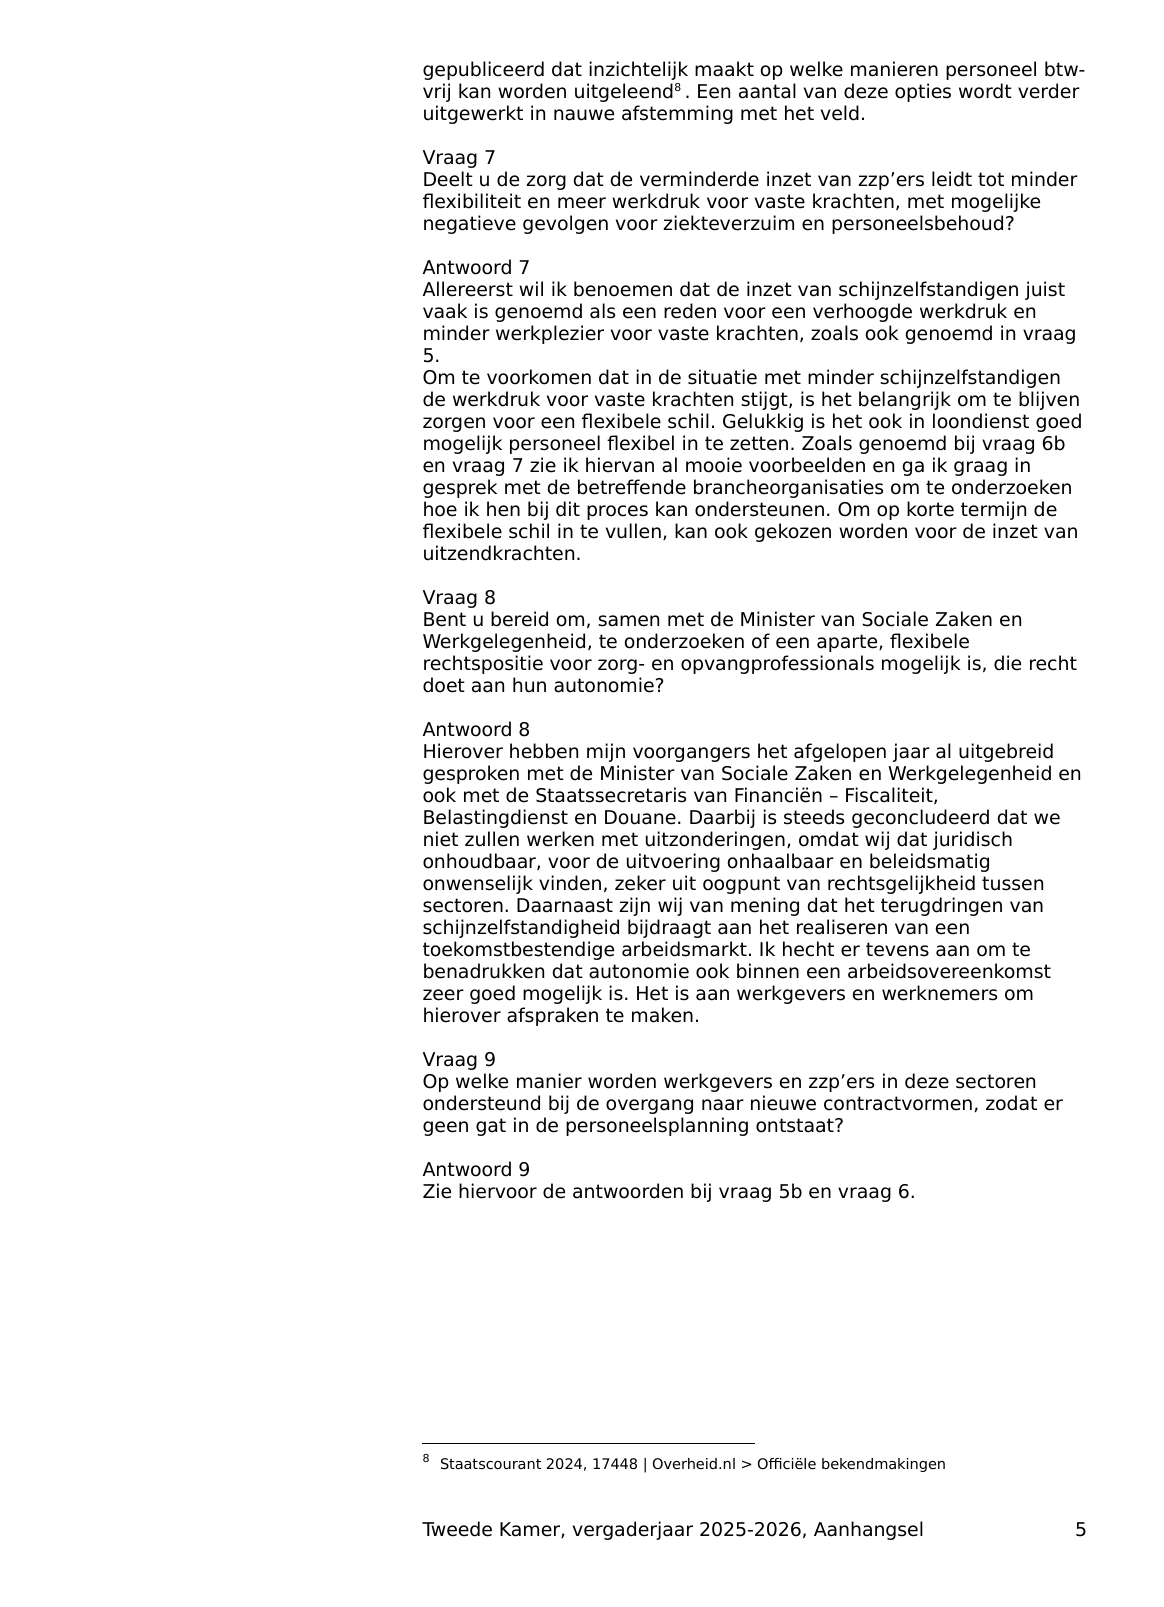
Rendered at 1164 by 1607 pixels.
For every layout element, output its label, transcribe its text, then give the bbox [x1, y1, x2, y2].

text Allereerst wil ik benoemen dat de inzet van schijnzelfstandigen juist vaak is genoemd als een reden voor een verhoogde werkdruk en minder werkplezier voor vaste krachten, zoals ook genoemd in vraag 5. [422, 279, 1087, 367]
text Op welke manier worden werkgevers en zzp’ers in deze sectoren ondersteund bij de overgang naar nieuwe contractvormen, zodat er geen gat in de personeelsplanning ontstaat? [422, 1071, 1087, 1137]
text Staatscourant 2024, 17448 | Overheid.nl > Officiële bekendmakingen [422, 1452, 1087, 1474]
text Hierover hebben mijn voorgangers het afgelopen jaar al uitgebreid gesproken met de Minister van Sociale Zaken en Werkgelegenheid en ook met de Staatssecretaris van Financiën – Fiscaliteit, Belastingdienst en Douane. Daarbij is steeds geconcludeerd dat we niet zullen werken met uitzonderingen, omdat wij dat juridisch onhoudbaar, voor de uitvoering onhaalbaar en beleidsmatig onwenselijk vinden, zeker uit oogpunt van rechtsgelijkheid tussen sectoren. Daarnaast zijn wij van mening dat het terugdringen van schijnzelfstandigheid bijdraagt aan het realiseren van een toekomstbestendige arbeidsmarkt. Ik hecht er tevens aan om te benadrukken dat autonomie ook binnen een arbeidsovereenkomst zeer goed mogelijk is. Het is aan werkgevers en werknemers om hierover afspraken te maken. [422, 741, 1087, 1027]
text Antwoord 7 [422, 257, 1087, 279]
text Antwoord 8 [422, 719, 1087, 741]
text Zie hiervoor de antwoorden bij vraag 5b en vraag 6. [422, 1181, 1087, 1203]
text Vraag 8 [422, 587, 1087, 609]
text Bent u bereid om, samen met de Minister van Sociale Zaken en Werkgelegenheid, te onderzoeken of een aparte, flexibele rechtspositie voor zorg- en opvangprofessionals mogelijk is, die recht doet aan hun autonomie? [422, 609, 1087, 697]
text Vraag 7 [422, 147, 1087, 169]
text Antwoord 9 [422, 1159, 1087, 1181]
text Vraag 9 [422, 1049, 1087, 1071]
text Om te voorkomen dat in de situatie met minder schijnzelfstandigen de werkdruk voor vaste krachten stijgt, is het belangrijk om te blijven zorgen voor een flexibele schil. Gelukkig is het ook in loondienst goed mogelijk personeel flexibel in te zetten. Zoals genoemd bij vraag 6b en vraag 7 zie ik hiervan al mooie voorbeelden en ga ik graag in gesprek met de betreffende brancheorganisaties om te onderzoeken hoe ik hen bij dit proces kan ondersteunen. Om op korte termijn de flexibele schil in te vullen, kan ook gekozen worden voor de inzet van uitzendkrachten. [422, 367, 1087, 565]
text gepubliceerd dat inzichtelijk maakt op welke manieren personeel btw-vrij kan worden uitgeleend. Een aantal van deze opties wordt verder uitgewerkt in nauwe afstemming met het veld. [422, 59, 1087, 125]
text Deelt u de zorg dat de verminderde inzet van zzp’ers leidt tot minder flexibiliteit en meer werkdruk voor vaste krachten, met mogelijke negatieve gevolgen voor ziekteverzuim en personeelsbehoud? [422, 169, 1087, 235]
